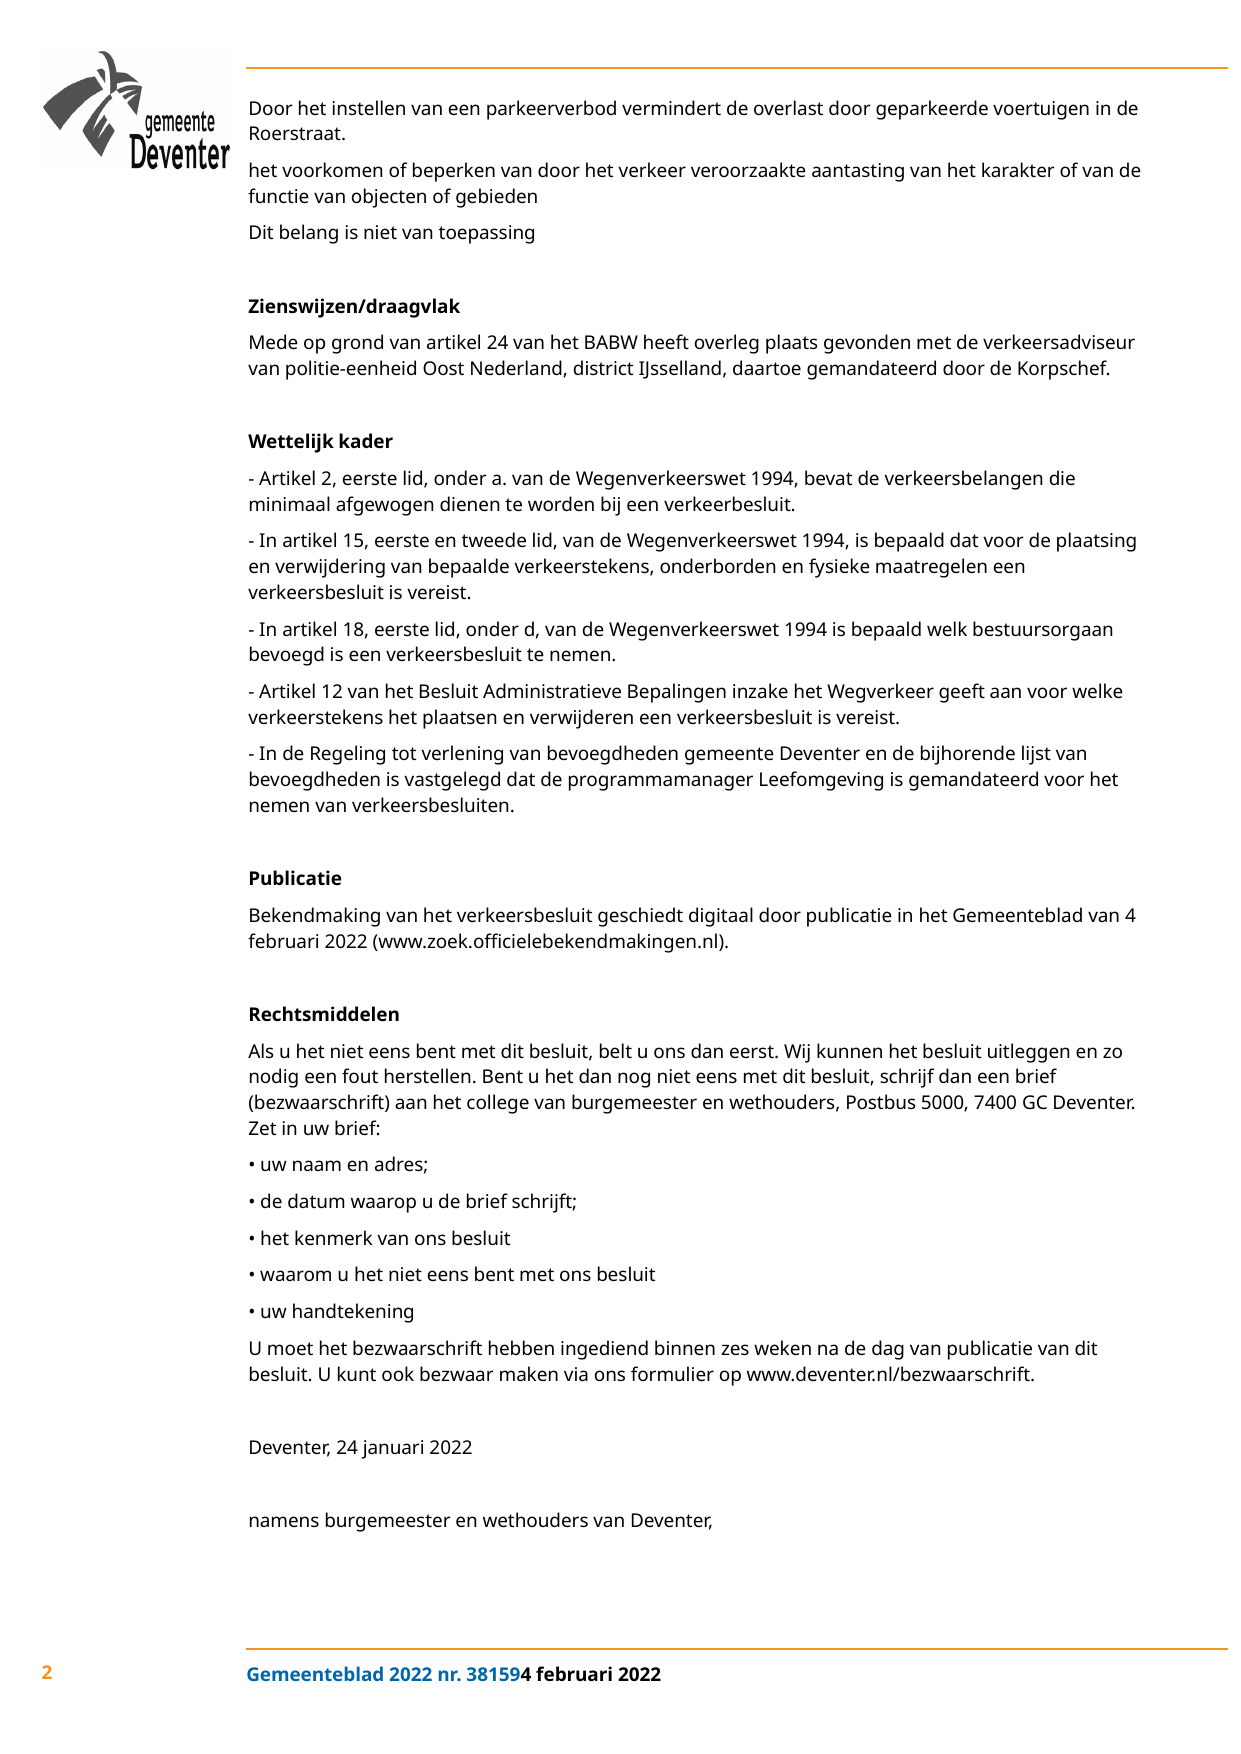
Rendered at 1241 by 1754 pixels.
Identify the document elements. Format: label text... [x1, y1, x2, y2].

text Bekendmaking van het verkeersbesluit geschiedt digitaal door publicatie in het Gemeenteblad van 4 februari 2022 (www.zoek.officielebekendmakingen.nl). [248, 902, 1152, 953]
text - In de Regeling tot verlening van bevoegdheden gemeente Deventer en de bijhorende lijst van bevoegdheden is vastgelegd dat de programmamanager Leefomgeving is gemandateerd voor het nemen van verkeersbesluiten. [248, 741, 1152, 818]
text Publicatie [248, 865, 1152, 891]
text U moet het bezwaarschrift hebben ingediend binnen zes weken na de dag van publicatie van dit besluit. U kunt ook bezwaar maken via ons formulier op www.deventer.nl/bezwaarschrift. [248, 1335, 1152, 1386]
text Door het instellen van een parkeerverbod vermindert de overlast door geparkeerde voertuigen in de Roerstraat. [248, 95, 1152, 146]
text Rechtsmiddelen [248, 1001, 1152, 1027]
text Dit belang is niet van toepassing [248, 219, 1152, 245]
text • het kenmerk van ons besluit [248, 1225, 1152, 1251]
text • waarom u het niet eens bent met ons besluit [248, 1262, 1152, 1287]
text Zienswijzen/draagvlak [248, 293, 1152, 319]
text • de datum waarop u de brief schrijft; [248, 1188, 1152, 1214]
text namens burgemeester en wethouders van Deventer, [248, 1507, 1152, 1533]
text Als u het niet eens bent met dit besluit, belt u ons dan eerst. Wij kunnen het besluit uitleggen en zo nodig een fout herstellen. Bent u het dan nog niet eens met dit besluit, schrijf dan een brief (bezwaarschrift) aan het college van burgemeester en wethouders, Postbus 5000, 7400 GC Deventer. Zet in uw brief: [248, 1038, 1152, 1141]
text Wettelijk kader [248, 429, 1152, 454]
text Deventer, 24 januari 2022 [248, 1434, 1152, 1460]
text Mede op grond van artikel 24 van het BABW heeft overleg plaats gevonden met de verkeersadviseur van politie-eenheid Oost Nederland, district IJsselland, daartoe gemandateerd door de Korpschef. [248, 329, 1152, 381]
picture [41, 47, 231, 172]
text - Artikel 12 van het Besluit Administratieve Bepalingen inzake het Wegverkeer geeft aan voor welke verkeerstekens het plaatsen en verwijderen een verkeersbesluit is vereist. [248, 678, 1152, 730]
text • uw naam en adres; [248, 1152, 1152, 1177]
text - In artikel 18, eerste lid, onder d, van de Wegenverkeerswet 1994 is bepaald welk bestuursorgaan bevoegd is een verkeersbesluit te nemen. [248, 616, 1152, 667]
text • uw handtekening [248, 1298, 1152, 1324]
text - Artikel 2, eerste lid, onder a. van de Wegenverkeerswet 1994, bevat de verkeersbelangen die minimaal afgewogen dienen te worden bij een verkeerbesluit. [248, 465, 1152, 517]
text - In artikel 15, eerste en tweede lid, van de Wegenverkeerswet 1994, is bepaald dat voor de plaatsing en verwijdering van bepaalde verkeerstekens, onderborden en fysieke maatregelen een verkeersbesluit is vereist. [248, 528, 1152, 605]
text het voorkomen of beperken van door het verkeer veroorzaakte aantasting van het karakter of van de functie van objecten of gebieden [248, 157, 1152, 209]
